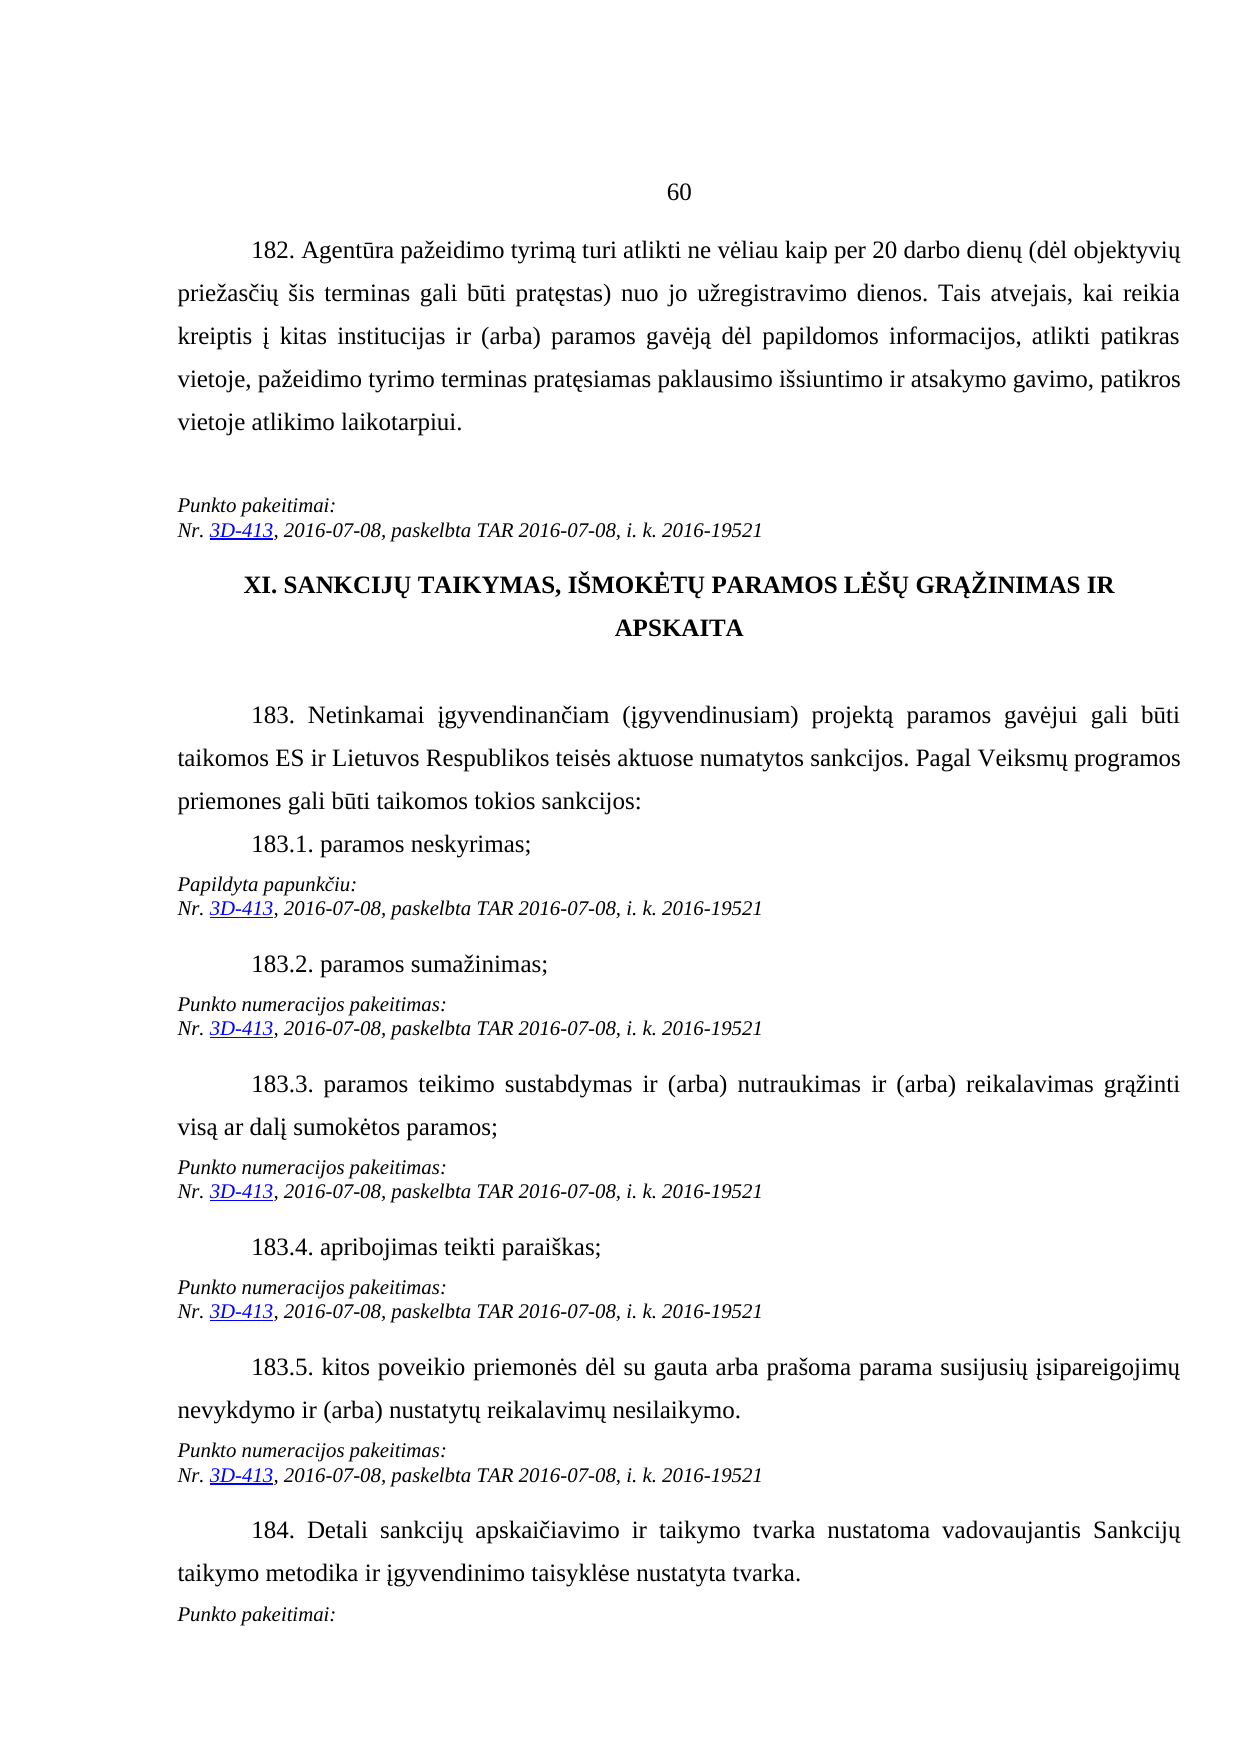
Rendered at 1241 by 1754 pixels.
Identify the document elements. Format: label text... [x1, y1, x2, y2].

text Punkto numeracijos pakeitimas: [177, 1438, 1181, 1462]
text 183.5. kitos poveikio priemonės dėl su gauta arba prašoma parama susijusių įsipareigojimų nevykdymo ir (arba) nustatytų reikalavimų nesilaikymo. [177, 1352, 1181, 1424]
text 184. Detali sankcijų apskaičiavimo ir taikymo tvarka nustatoma vadovaujantis Sankcijų taikymo metodika ir įgyvendinimo taisyklėse nustatyta tvarka. [177, 1515, 1181, 1587]
text 183.4. apribojimas teikti paraiškas; [177, 1232, 1181, 1261]
text Punkto numeracijos pakeitimas: [177, 992, 1181, 1016]
text Nr. 3D-413, 2016-07-08, paskelbta TAR 2016-07-08, i. k. 2016-19521 [177, 1299, 1181, 1323]
text Papildyta papunkčiu: [177, 872, 1181, 896]
text XI. SANKCIJŲ TAIKYMAS, Išmokėtų paramos LĖŠŲ GRĄŽINIMAS IR APSKAITA [177, 570, 1181, 642]
text 183.2. paramos sumažinimas; [177, 949, 1181, 978]
text Nr. 3D-413, 2016-07-08, paskelbta TAR 2016-07-08, i. k. 2016-19521 [177, 1462, 1181, 1487]
text 182. Agentūra pažeidimo tyrimą turi atlikti ne vėliau kaip per 20 darbo dienų (dėl objektyvių priežasčių šis terminas gali būti pratęstas) nuo jo užregistravimo dienos. Tais atvejais, kai reikia kreiptis į kitas institucijas ir (arba) paramos gavėją dėl papildomos informacijos, atlikti patikras vietoje, pažeidimo tyrimo terminas pratęsiamas paklausimo išsiuntimo ir atsakymo gavimo, patikros vietoje atlikimo laikotarpiui. [177, 235, 1181, 436]
text 183. Netinkamai įgyvendinančiam (įgyvendinusiam) projektą paramos gavėjui gali būti taikomos ES ir Lietuvos Respublikos teisės aktuose numatytos sankcijos. Pagal Veiksmų programos priemones gali būti taikomos tokios sankcijos: [177, 700, 1181, 815]
text Punkto numeracijos pakeitimas: [177, 1155, 1181, 1179]
text 183.3. paramos teikimo sustabdymas ir (arba) nutraukimas ir (arba) reikalavimas grąžinti visą ar dalį sumokėtos paramos; [177, 1069, 1181, 1141]
text Punkto numeracijos pakeitimas: [177, 1275, 1181, 1299]
text Nr. 3D-413, 2016-07-08, paskelbta TAR 2016-07-08, i. k. 2016-19521 [177, 1179, 1181, 1203]
text Nr. 3D-413, 2016-07-08, paskelbta TAR 2016-07-08, i. k. 2016-19521 [177, 1016, 1181, 1040]
text Punkto pakeitimai: [177, 493, 1181, 517]
text Punkto pakeitimai: [177, 1602, 1181, 1626]
text Nr. 3D-413, 2016-07-08, paskelbta TAR 2016-07-08, i. k. 2016-19521 [177, 517, 1181, 542]
text 183.1. paramos neskyrimas; [177, 829, 1181, 858]
text Nr. 3D-413, 2016-07-08, paskelbta TAR 2016-07-08, i. k. 2016-19521 [177, 896, 1181, 920]
